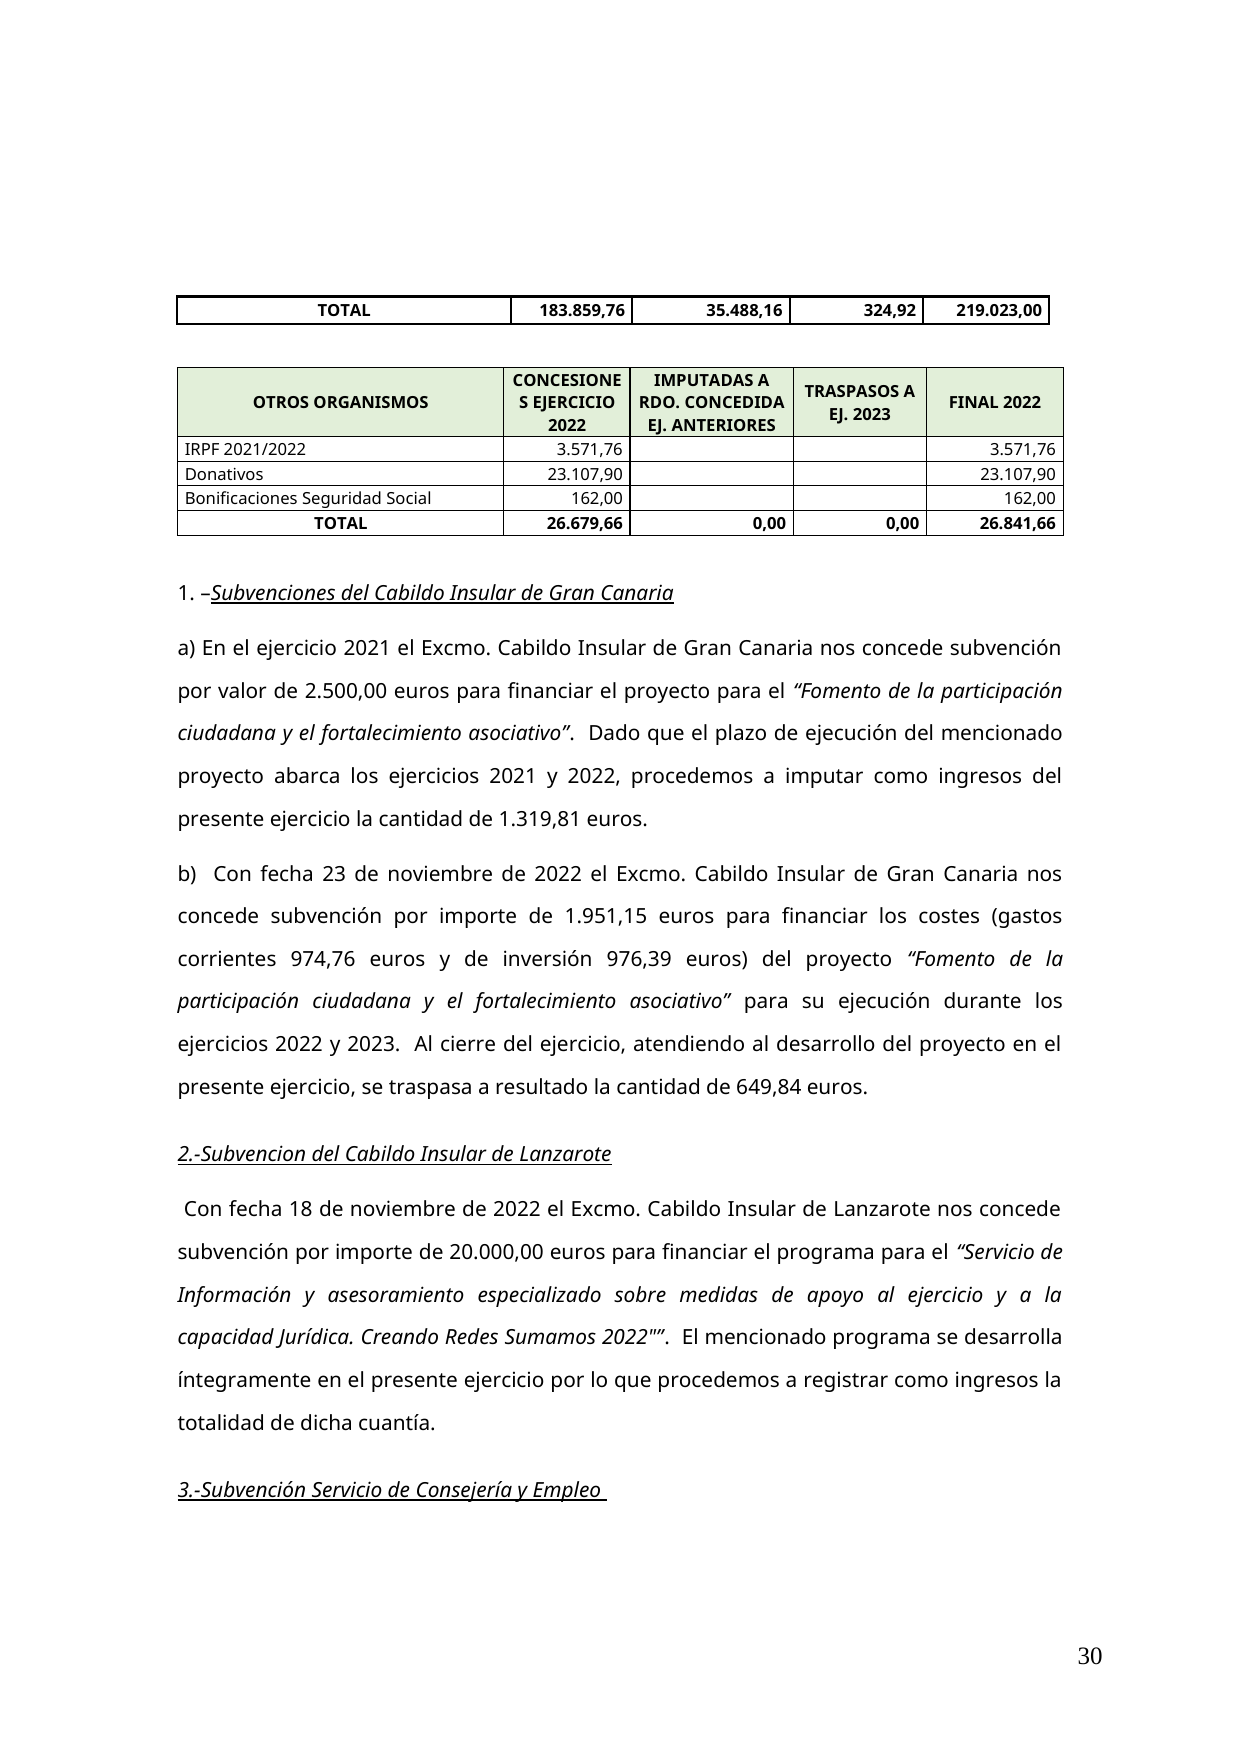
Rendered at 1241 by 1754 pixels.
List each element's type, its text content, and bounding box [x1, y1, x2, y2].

table_cell TOTAL [178, 298, 510, 322]
text b) Con fecha 23 de noviembre de 2022 el Excmo. Cabildo Insular de Gran Canaria nos concede subvención por importe de 1.951,15 euros para financiar los costes (gastos corrientes 974,76 euros y de inversión 976,39 euros) del proyecto “Fomento de la participación ciudadana y el fortalecimiento asociativo” para su ejecución durante los ejercicios 2022 y 2023. Al cierre del ejercicio, atendiendo al desarrollo del proyecto en el presente ejercicio, se traspasa a resultado la cantidad de 649,84 euros. [177, 859, 1063, 1100]
table_cell 3.571,76 [927, 437, 1063, 461]
table_cell 3.571,76 [504, 437, 629, 461]
table_cell 162,00 [504, 486, 629, 510]
table_cell [631, 486, 793, 510]
table_cell 23.107,90 [927, 462, 1063, 485]
table_cell 219.023,00 [924, 298, 1048, 322]
text 1. –Subvenciones del Cabildo Insular de Gran Canaria [177, 578, 1063, 607]
text Con fecha 18 de noviembre de 2022 el Excmo. Cabildo Insular de Lanzarote nos concede subvención por importe de 20.000,00 euros para financiar el programa para el “Servicio de Información y asesoramiento especializado sobre medidas de apoyo al ejercicio y a la capacidad Jurídica. Creando Redes Sumamos 2022"”. El mencionado programa se desarrolla íntegramente en el presente ejercicio por lo que procedemos a registrar como ingresos la totalidad de dicha cuantía. [177, 1194, 1063, 1436]
table_cell [631, 437, 793, 461]
table_cell TOTAL [178, 511, 503, 534]
table_cell Donativos [178, 462, 503, 485]
table_header IMPUTADAS A RDO. CONCEDIDA EJ. ANTERIORES [631, 368, 793, 436]
table_cell 183.859,76 [512, 298, 631, 322]
table_cell [794, 462, 926, 485]
table_cell [631, 462, 793, 485]
table_cell 23.107,90 [504, 462, 629, 485]
table_cell [794, 486, 926, 510]
table_cell 0,00 [794, 511, 926, 534]
table_cell 26.841,66 [927, 511, 1063, 534]
table_cell 324,92 [791, 298, 922, 322]
text a) En el ejercicio 2021 el Excmo. Cabildo Insular de Gran Canaria nos concede subvención por valor de 2.500,00 euros para financiar el proyecto para el “Fomento de la participación ciudadana y el fortalecimiento asociativo”. Dado que el plazo de ejecución del mencionado proyecto abarca los ejercicios 2021 y 2022, procedemos a imputar como ingresos del presente ejercicio la cantidad de 1.319,81 euros. [177, 633, 1063, 832]
table_cell Bonificaciones Seguridad Social [178, 486, 503, 510]
table_cell 26.679,66 [504, 511, 629, 534]
table_header FINAL 2022 [927, 368, 1063, 436]
table_cell 0,00 [631, 511, 793, 534]
table_header CONCESIONES EJERCICIO 2022 [504, 368, 629, 436]
table_cell [1050, 295, 1063, 322]
text 3.-Subvención Servicio de Consejería y Empleo [177, 1475, 1063, 1504]
table_cell [794, 437, 926, 461]
table_cell 35.488,16 [633, 298, 789, 322]
text 2.-Subvencion del Cabildo Insular de Lanzarote [177, 1139, 1063, 1168]
table_header OTROS ORGANISMOS [178, 368, 503, 436]
table_header TRASPASOS A EJ. 2023 [794, 368, 926, 436]
table_cell IRPF 2021/2022 [178, 437, 503, 461]
table_cell 162,00 [927, 486, 1063, 510]
